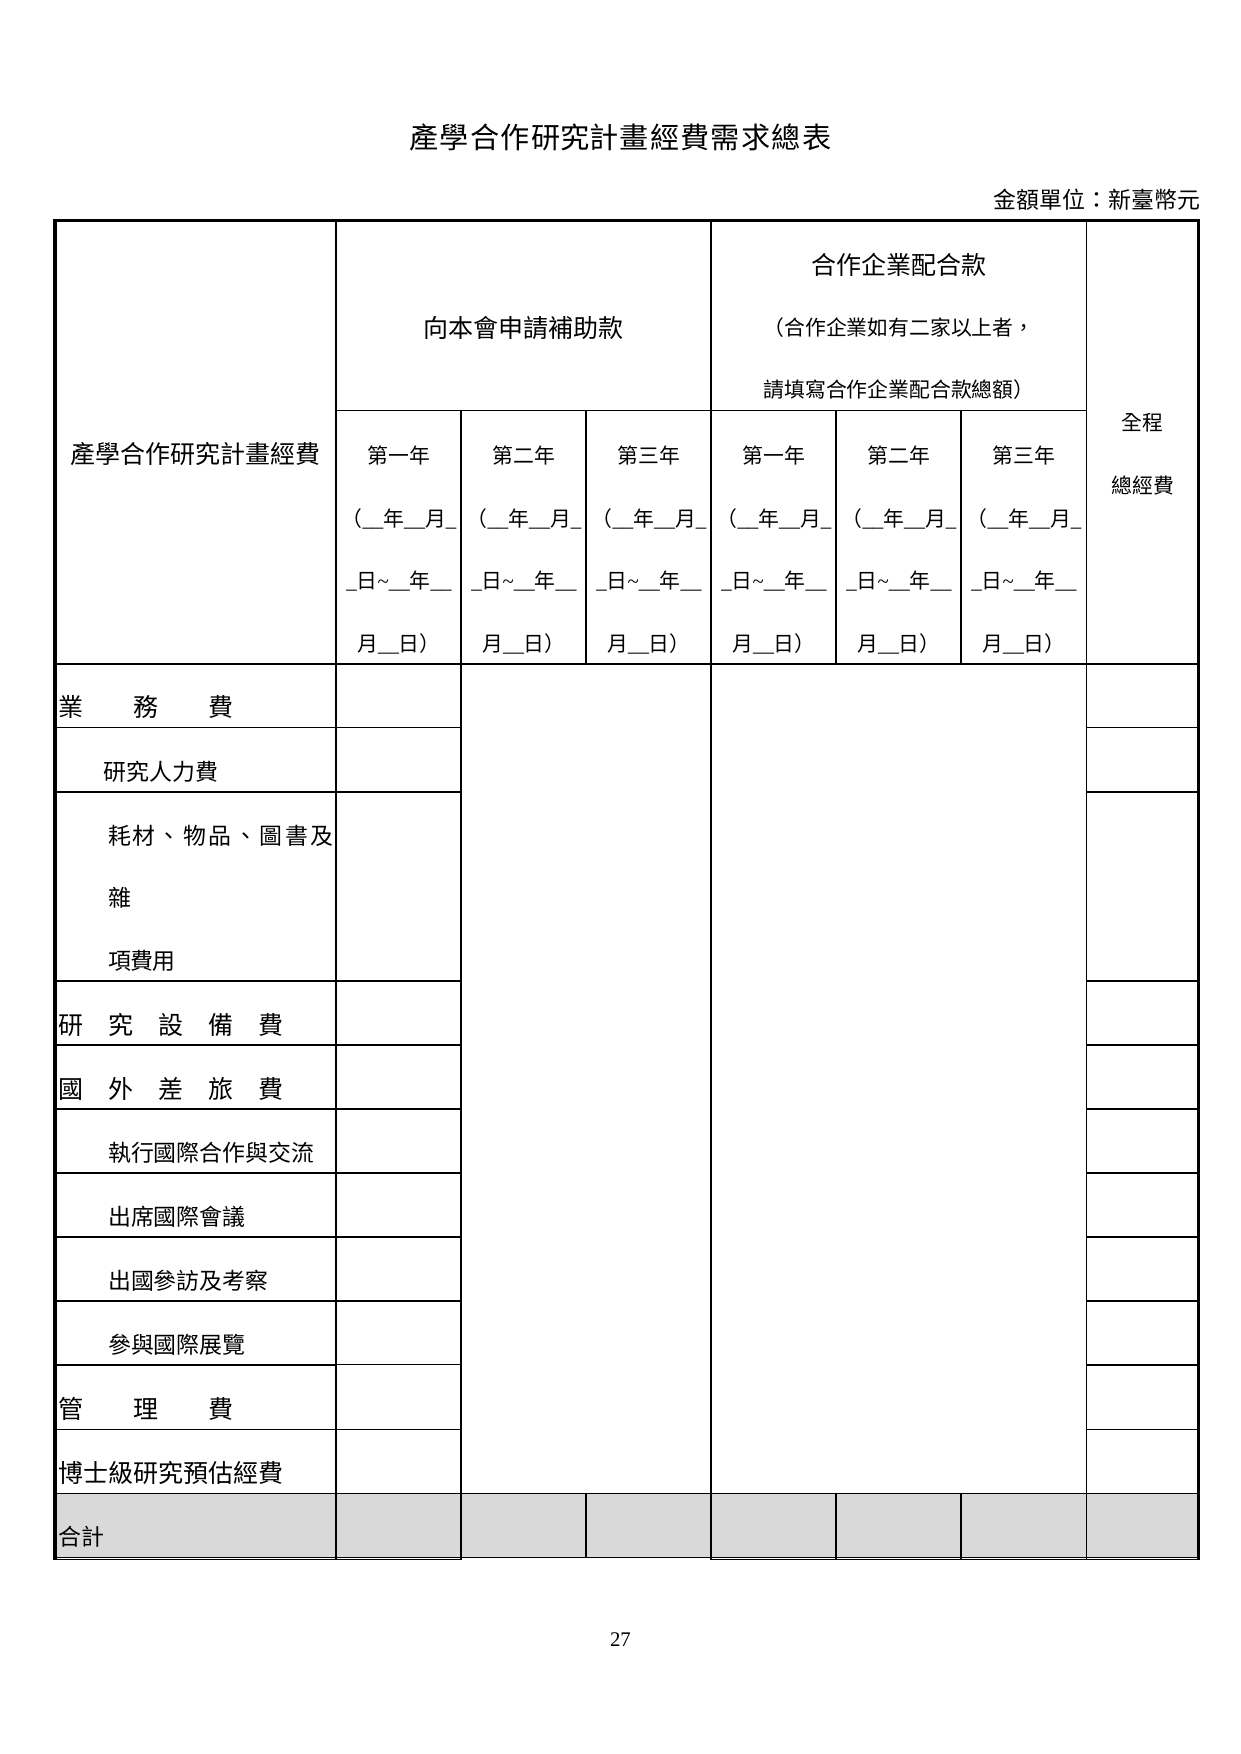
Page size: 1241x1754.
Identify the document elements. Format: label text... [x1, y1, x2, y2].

table_cell [1087, 665, 1197, 727]
table_header 合作企業配合款 （合作企業如有二家以上者， 請填寫合作企業配合款總額） [712, 222, 1086, 410]
table_cell [1087, 1430, 1197, 1492]
table_cell 第一年 （__年__月__日~__年__月__日） [712, 411, 835, 663]
table_cell 第三年 （__年__月__日~__年__月__日） [962, 411, 1086, 663]
table_cell 出國參訪及考察 [57, 1238, 335, 1300]
table_cell [1087, 1238, 1197, 1300]
table_cell [337, 1494, 460, 1557]
table_cell [337, 1430, 460, 1492]
table_cell [587, 1494, 710, 1557]
table_cell 第二年 （__年__月__日~__年__月__日） [837, 411, 960, 663]
table_cell [337, 728, 460, 791]
table_cell [962, 1494, 1086, 1557]
table_cell [462, 665, 710, 1492]
table_cell [1087, 793, 1197, 980]
table_cell [1087, 728, 1197, 791]
table_cell [337, 1365, 460, 1428]
table_cell [1087, 1046, 1197, 1108]
table_cell [1087, 1174, 1197, 1236]
table_cell [837, 1494, 960, 1557]
table_cell 出席國際會議 [57, 1174, 335, 1236]
table_cell [337, 982, 460, 1044]
table_cell 業 務 費 [57, 665, 335, 727]
table_cell 研 究 設 備 費 [57, 982, 335, 1044]
table_cell [1087, 1302, 1197, 1364]
table_header 全程 總經費 [1087, 222, 1197, 663]
table_cell 合計 [57, 1494, 335, 1557]
table_cell [337, 1174, 460, 1236]
table_cell 第二年 （__年__月__日~__年__月__日） [462, 411, 585, 663]
table_cell 研究人力費 [57, 728, 335, 791]
table_header 產學合作研究計畫經費 [57, 222, 335, 663]
table_cell 博士級研究預估經費 [57, 1430, 335, 1492]
table_cell [712, 665, 1086, 1492]
table_cell 耗材、物品、圖書及雜 項費用 [57, 793, 335, 980]
table_cell [337, 1302, 460, 1364]
table_cell [337, 665, 460, 727]
table_cell [1087, 1366, 1197, 1428]
text 產學合作研究計畫經費需求總表 [71, 94, 1169, 157]
table_cell [712, 1494, 835, 1557]
table_cell [1087, 1494, 1197, 1557]
table_cell [337, 793, 460, 980]
table_cell 第一年 （__年__月__日~__年__月__日） [337, 411, 460, 663]
table_cell [1087, 982, 1197, 1044]
table_cell [1087, 1110, 1197, 1172]
table_cell 國 外 差 旅 費 [57, 1046, 335, 1108]
table_cell 參與國際展覽 [57, 1302, 335, 1364]
table_cell [337, 1238, 460, 1300]
table_header 向本會申請補助款 [337, 222, 710, 410]
text 金額單位：新臺幣元 [71, 157, 1200, 219]
table_cell [337, 1046, 460, 1108]
table_cell [462, 1494, 585, 1557]
table_cell 執行國際合作與交流 [57, 1110, 335, 1172]
table_cell [337, 1110, 460, 1172]
table_cell 第三年 （__年__月__日~__年__月__日） [587, 411, 710, 663]
table_cell 管 理 費 [57, 1366, 335, 1428]
